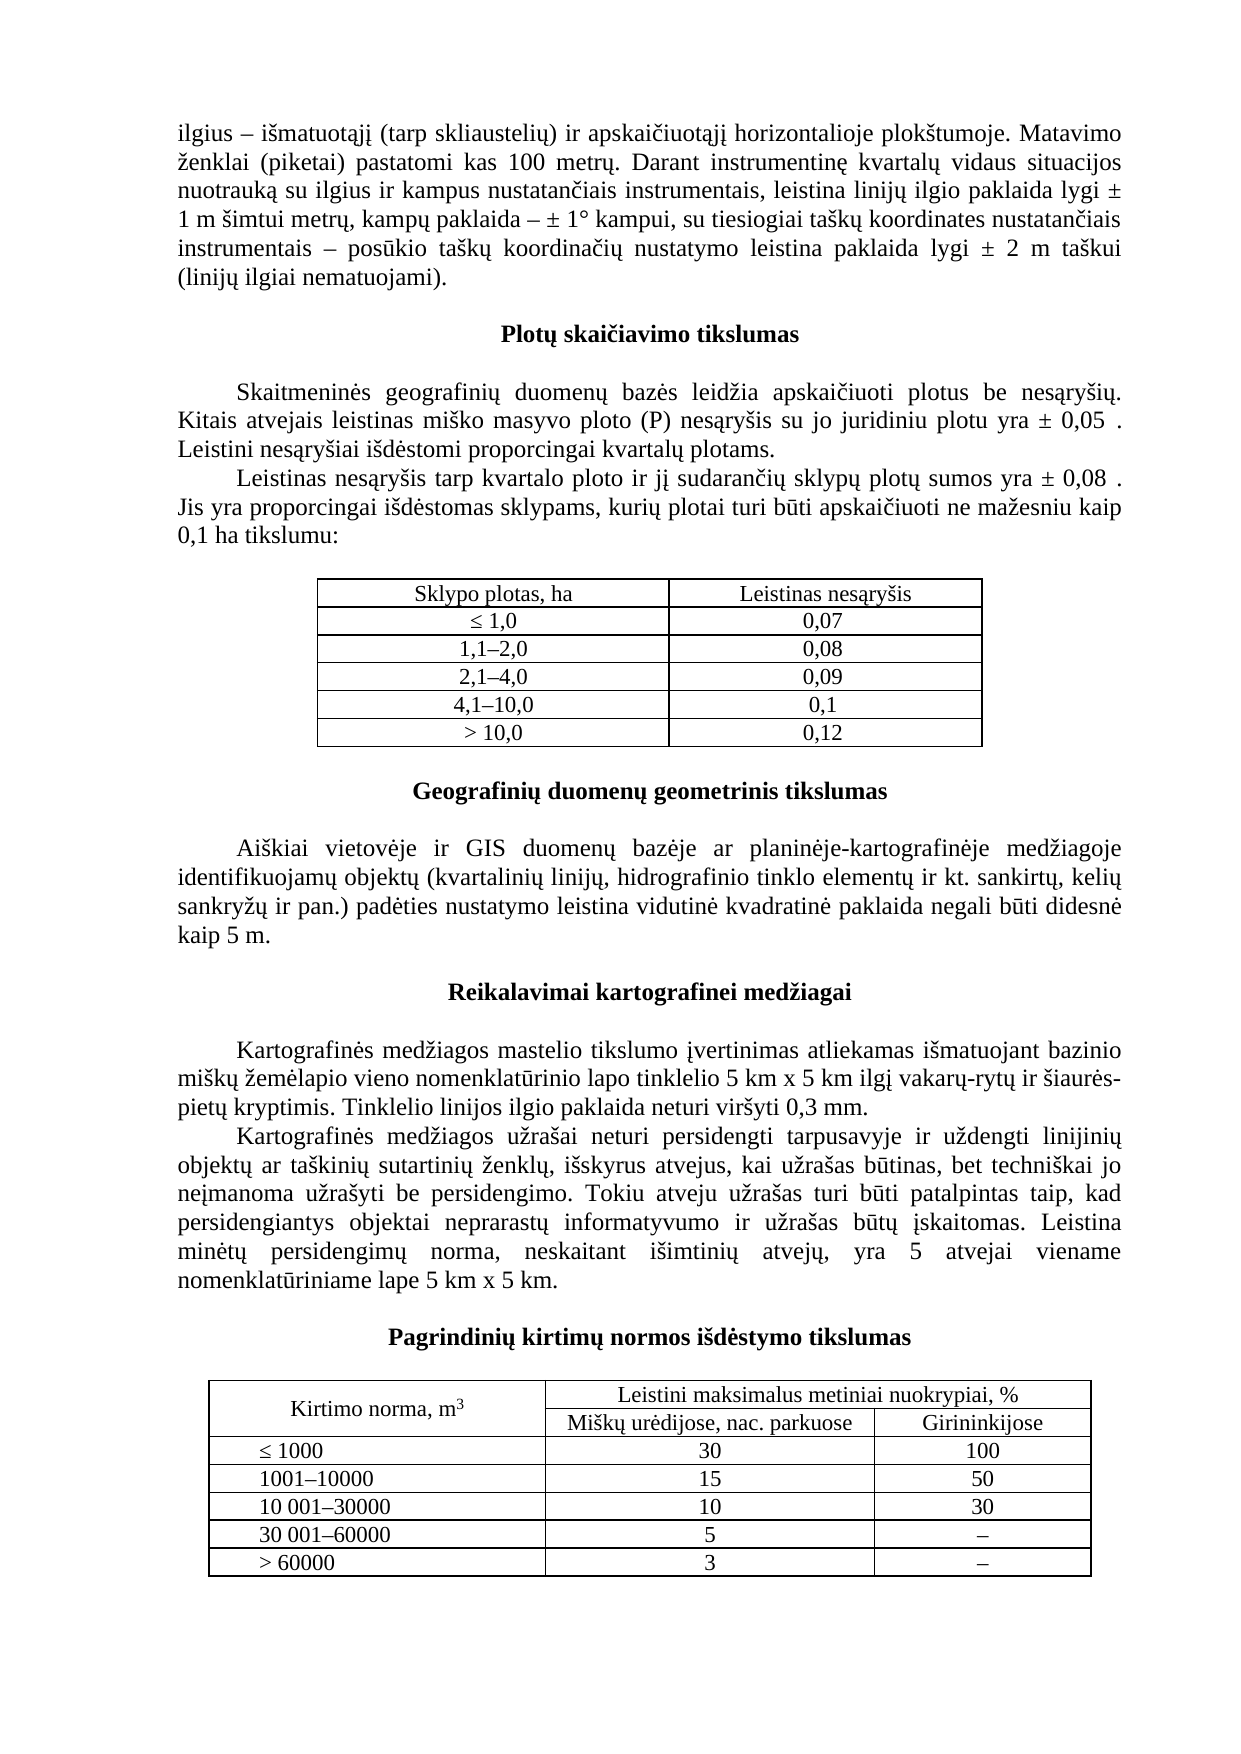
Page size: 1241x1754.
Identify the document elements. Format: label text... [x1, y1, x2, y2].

text Aiškiai vietovėje ir GIS duomenų bazėje ar planinėje-kartografinėje medžiagoje identifikuojamų objektų (kvartalinių linijų, hidrografinio tinklo elementų ir kt. sankirtų, kelių sankryžų ir pan.) padėties nustatymo leistina vidutinė kvadratinė paklaida negali būti didesnė kaip 5 m. [177, 833, 1122, 948]
text Pagrindinių kirtimų normos išdėstymo tikslumas [177, 1322, 1122, 1351]
table_header Sklypo plotas, ha [318, 580, 668, 606]
table_cell > 10,0 [318, 719, 668, 746]
text Kartografinės medžiagos mastelio tikslumo įvertinimas atliekamas išmatuojant bazinio miškų žemėlapio vieno nomenklatūrinio lapo tinklelio 5 km x 5 km ilgį vakarų-rytų ir šiaurės-pietų kryptimis. Tinklelio linijos ilgio paklaida neturi viršyti 0,3 mm. [177, 1035, 1122, 1121]
table_cell 0,1 √P [670, 691, 981, 718]
table_cell 30 [546, 1437, 874, 1463]
table_cell 1,1–2,0 [318, 636, 668, 662]
table_cell 30 001–60000 [210, 1521, 545, 1547]
table_cell 1001–10000 [210, 1465, 545, 1491]
table_header Leistini maksimalus metiniai nuokrypiai, % [546, 1381, 1090, 1408]
table_cell Miškų urėdijose, nac. parkuose [546, 1409, 874, 1436]
table_cell 5 [546, 1521, 874, 1547]
table_cell ≤ 1000 [210, 1437, 545, 1463]
table_cell > 60000 [210, 1549, 545, 1575]
table_cell 2,1–4,0 [318, 663, 668, 690]
table_cell 30 [875, 1493, 1090, 1519]
table_cell 0,09 √P [670, 663, 981, 690]
text Reikalavimai kartografinei medžiagai [177, 977, 1122, 1006]
table_header Kirtimo norma, m3 [210, 1381, 545, 1436]
table_header Leistinas nesąryšis [670, 580, 981, 606]
table_cell 10 [546, 1493, 874, 1519]
table_cell 100 [875, 1437, 1090, 1463]
text Leistinas nesąryšis tarp kvartalo ploto ir jį sudarančių sklypų plotų sumos yra ± 0,08 √P. Jis yra proporcingai išdėstomas sklypams, kurių plotai turi būti apskaičiuoti ne mažesniu kaip 0,1 ha tikslumu: [177, 463, 1122, 549]
table_cell Girininkijose [875, 1409, 1090, 1436]
text Skaitmeninės geografinių duomenų bazės leidžia apskaičiuoti plotus be nesąryšių. Kitais atvejais leistinas miško masyvo ploto (P) nesąryšis su jo juridiniu plotu yra ± 0,05 √P. Leistini nesąryšiai išdėstomi proporcingai kvartalų plotams. [177, 377, 1122, 463]
table_cell 15 [546, 1465, 874, 1491]
table_cell ≤ 1,0 [318, 608, 668, 634]
table_cell 4,1–10,0 [318, 691, 668, 718]
text ilgius – išmatuotąjį (tarp skliaustelių) ir apskaičiuotąjį horizontalioje plokštumoje. Matavimo ženklai (piketai) pastatomi kas 100 metrų. Darant instrumentinę kvartalų vidaus situacijos nuotrauką su ilgius ir kampus nustatančiais instrumentais, leistina linijų ilgio paklaida lygi ± 1 m šimtui metrų, kampų paklaida – ± 1° kampui, su tiesiogiai taškų koordinates nustatančiais instrumentais – posūkio taškų koordinačių nustatymo leistina paklaida lygi ± 2 m taškui (linijų ilgiai nematuojami). [177, 118, 1122, 291]
text Plotų skaičiavimo tikslumas [177, 319, 1122, 348]
text Geografinių duomenų geometrinis tikslumas [177, 776, 1122, 805]
table_cell 0,07 √P [670, 608, 981, 634]
table_cell – [875, 1549, 1090, 1575]
table_cell 50 [875, 1465, 1090, 1491]
table_cell 10 001–30000 [210, 1493, 545, 1519]
table_cell 0,08 √P [670, 636, 981, 662]
table_cell 0,12 √P [670, 719, 981, 746]
table_cell 3 [546, 1549, 874, 1575]
text Kartografinės medžiagos užrašai neturi persidengti tarpusavyje ir uždengti linijinių objektų ar taškinių sutartinių ženklų, išskyrus atvejus, kai užrašas būtinas, bet techniškai jo neįmanoma užrašyti be persidengimo. Tokiu atveju užrašas turi būti patalpintas taip, kad persidengiantys objektai neprarastų informatyvumo ir užrašas būtų įskaitomas. Leistina minėtų persidengimų norma, neskaitant išimtinių atvejų, yra 5 atvejai viename nomenklatūriniame lape 5 km x 5 km. [177, 1121, 1122, 1293]
table_cell – [875, 1521, 1090, 1547]
